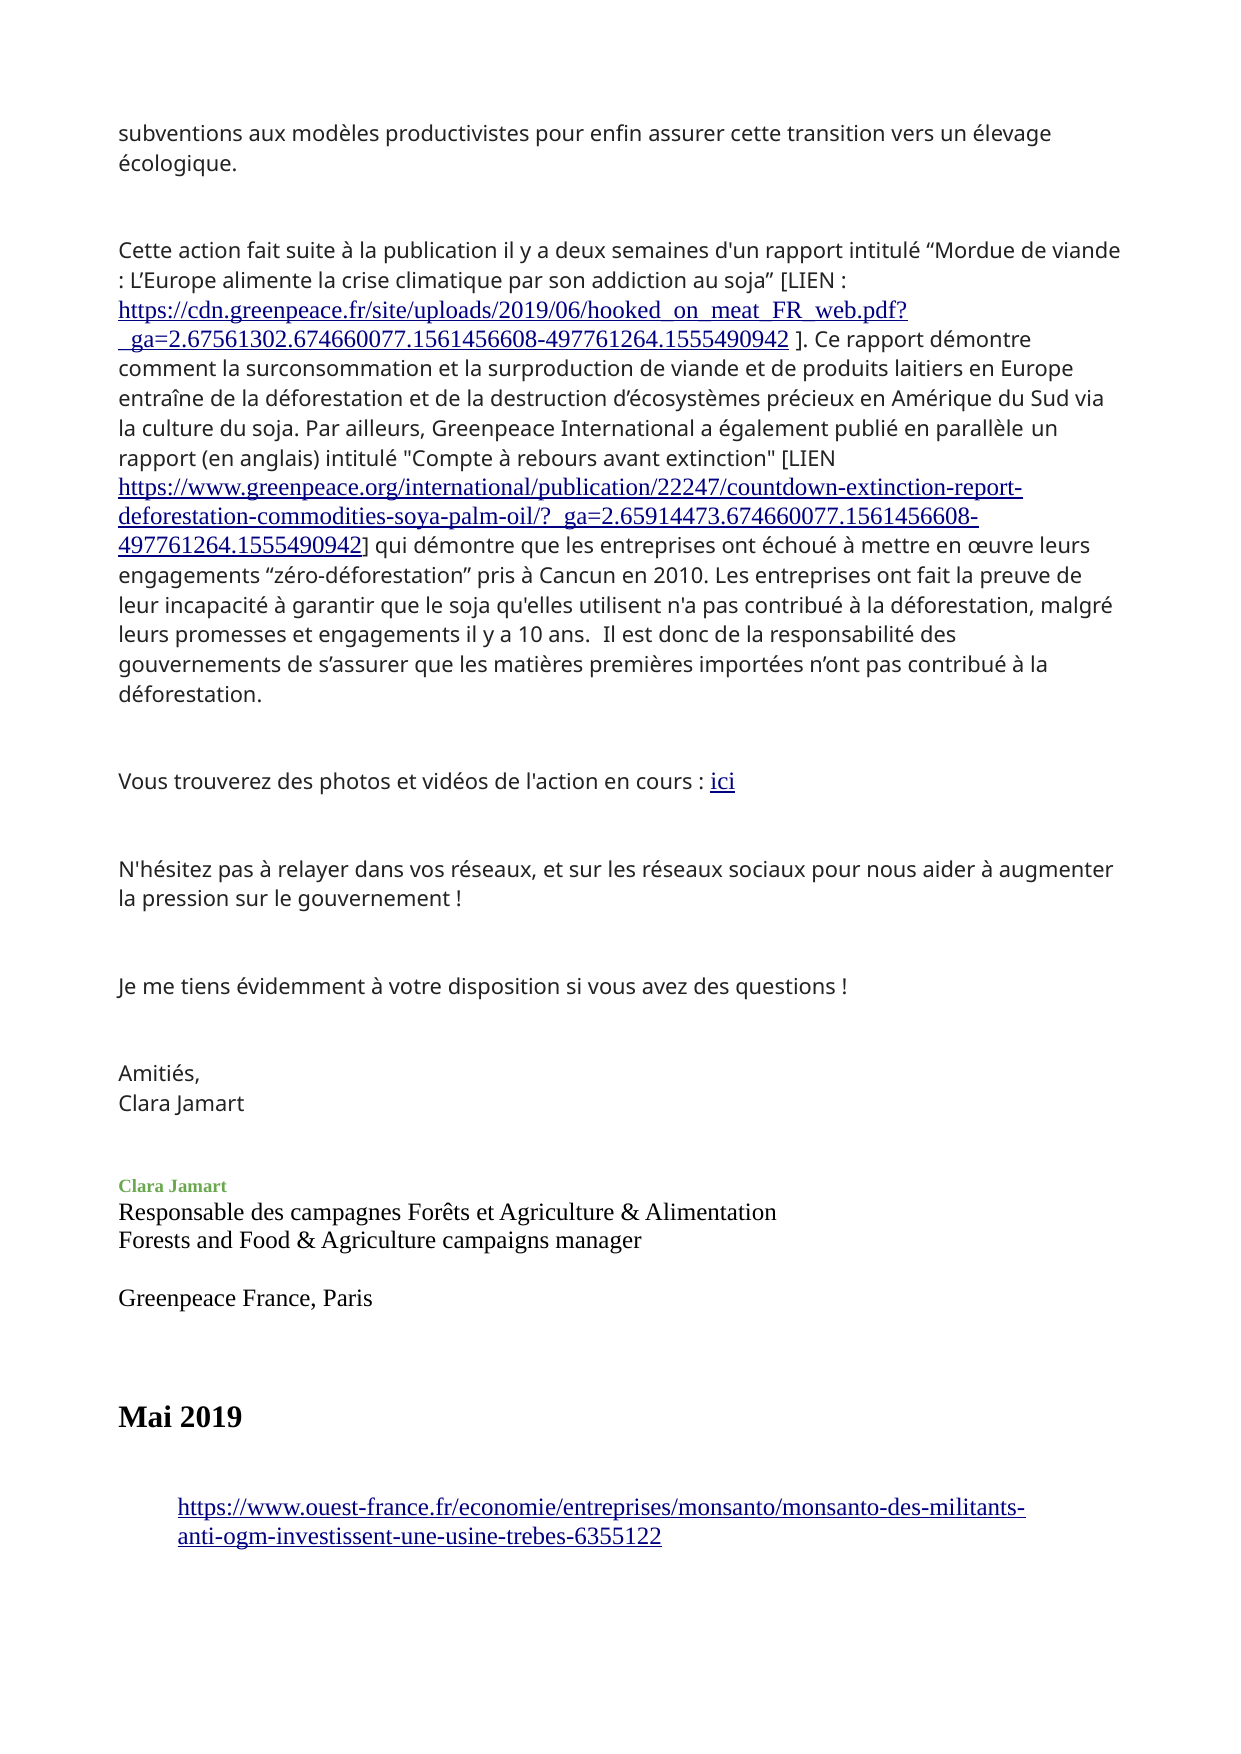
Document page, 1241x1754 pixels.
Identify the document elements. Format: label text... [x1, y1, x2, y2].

text Vous trouverez des photos et vidéos de l'action en cours : ici [118, 766, 1122, 796]
text Clara Jamart [118, 1175, 1122, 1197]
text Responsable des campagnes Forêts et Agriculture & Alimentation [118, 1197, 1122, 1225]
text https://www.ouest-france.fr/economie/entreprises/monsanto/monsanto-des-militants-anti-ogm-investissent-une-usine-trebes-6355122 [177, 1492, 1063, 1549]
text subventions aux modèles productivistes pour enfin assurer cette transition vers un élevage écologique. [118, 118, 1122, 178]
text Mai 2019 [118, 1398, 1122, 1434]
text Forests and Food & Agriculture campaigns manager [118, 1225, 1122, 1254]
text N'hésitez pas à relayer dans vos réseaux, et sur les réseaux sociaux pour nous aider à augmenter la pression sur le gouvernement ! [118, 853, 1122, 913]
text Cette action fait suite à la publication il y a deux semaines d'un rapport intitulé “Mordue de viande : L’Europe alimente la crise climatique par son addiction au soja” [LIEN : https://cdn.greenpeace.fr/site/uploads/2019/06/hooked_on_meat_FR_web.pdf?_ga=2.67561302.674660077.1561456608-497761264.1555490942 ]. Ce rapport démontre comment la surconsommation et la surproduction de viande et de produits laitiers en Europe entraîne de la déforestation et de la destruction d’écosystèmes précieux en Amérique du Sud via la culture du soja. Par ailleurs, Greenpeace International a également publié en parallèle un rapport (en anglais) intitulé "Compte à rebours avant extinction" [LIEN https://www.greenpeace.org/international/publication/22247/countdown-extinction-report-deforestation-commodities-soya-palm-oil/?_ga=2.65914473.674660077.1561456608-497761264.1555490942] qui démontre que les entreprises ont échoué à mettre en œuvre leurs engagements “zéro-déforestation” pris à Cancun en 2010. Les entreprises ont fait la preuve de leur incapacité à garantir que le soja qu'elles utilisent n'a pas contribué à la déforestation, malgré leurs promesses et engagements il y a 10 ans. Il est donc de la responsabilité des gouvernements de s’assurer que les matières premières importées n’ont pas contribué à la déforestation. [118, 235, 1122, 709]
text Clara Jamart [118, 1088, 1122, 1117]
text Greenpeace France, Paris [118, 1283, 1122, 1312]
text Je me tiens évidemment à votre disposition si vous avez des questions ! [118, 971, 1122, 1000]
text Amitiés, [118, 1058, 1122, 1088]
